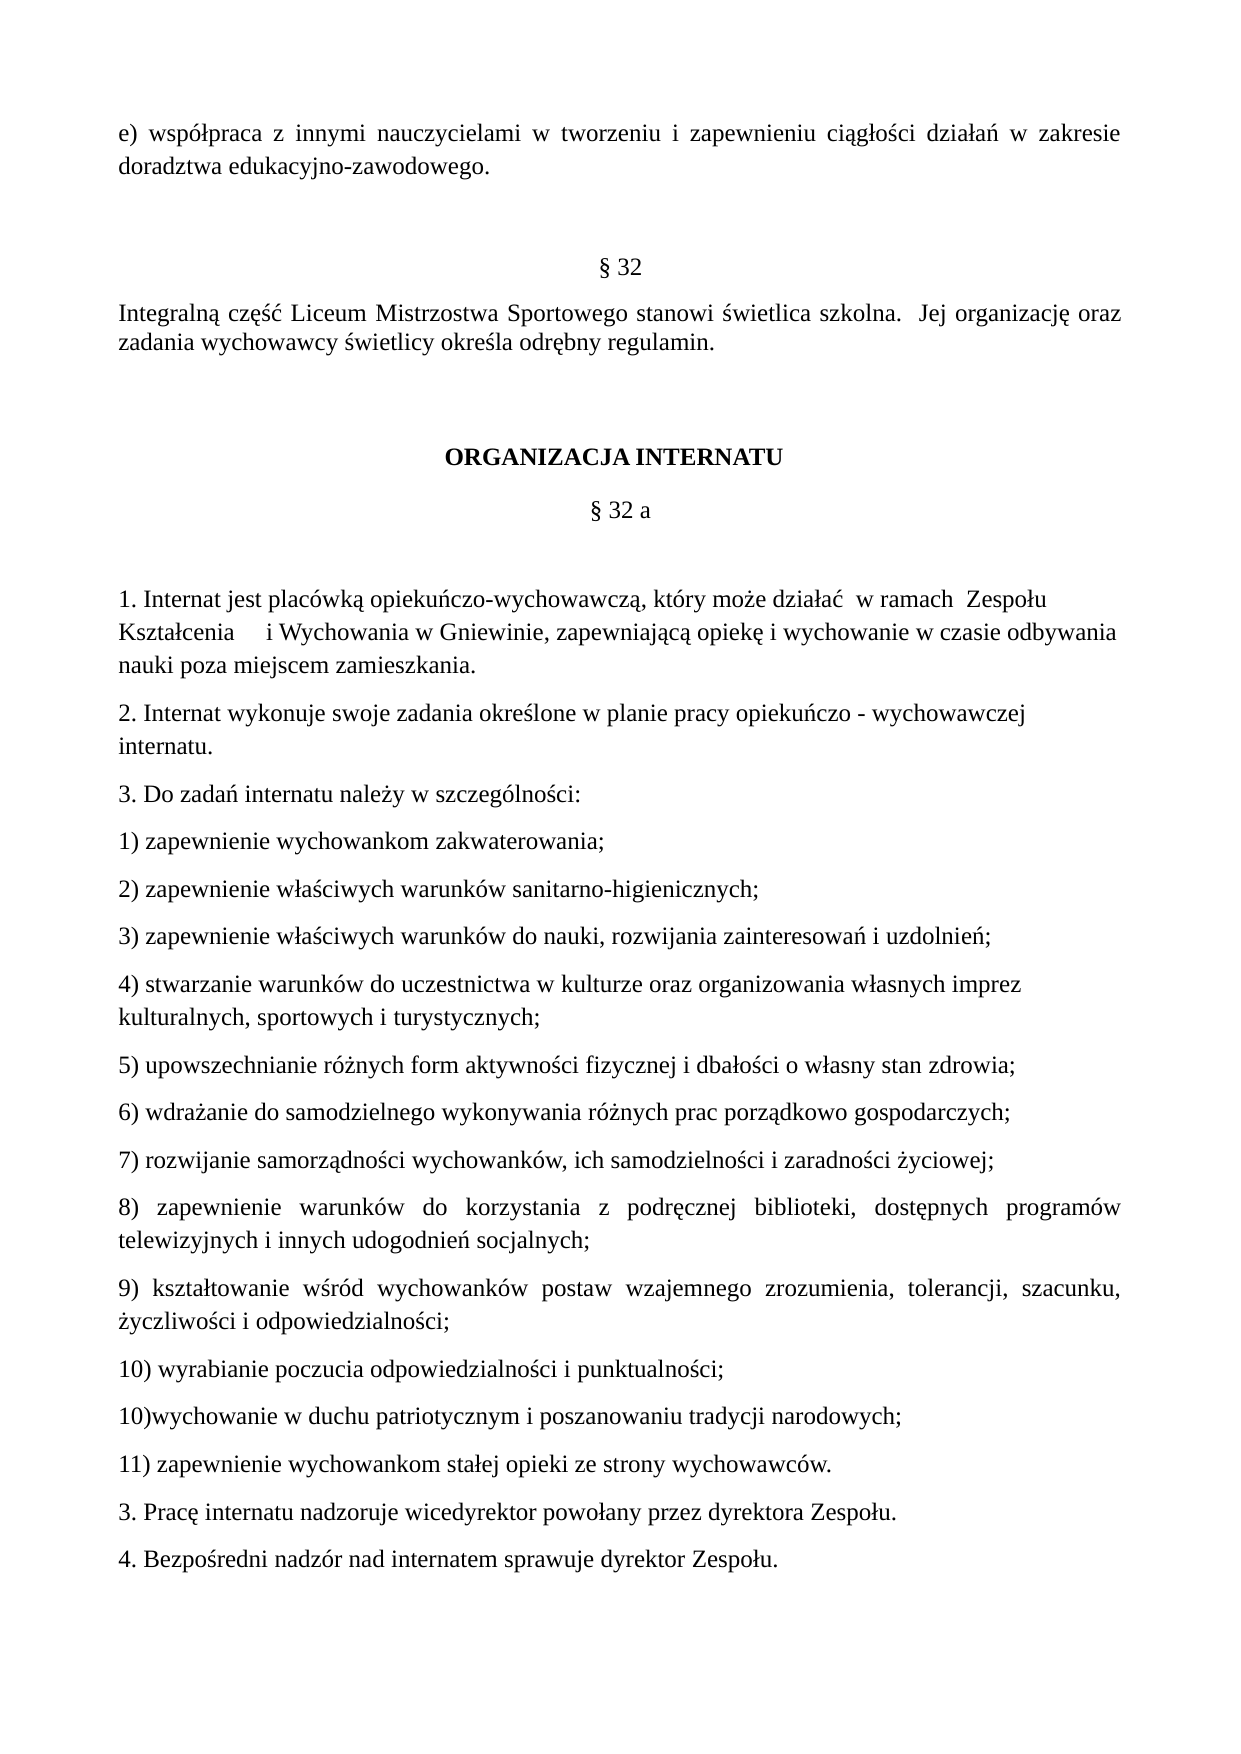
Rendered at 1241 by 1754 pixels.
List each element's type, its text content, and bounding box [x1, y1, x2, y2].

text 1. Internat jest placówką opiekuńczo-wychowawczą, który może działać w ramach Zespołu Kształcenia i Wychowania w Gniewinie, zapewniającą opiekę i wychowanie w czasie odbywania nauki poza miejscem zamieszkania. [118, 584, 1122, 679]
text 9) kształtowanie wśród wychowanków postaw wzajemnego zrozumienia, tolerancji, szacunku, życzliwości i odpowiedzialności; [118, 1273, 1122, 1335]
text 1) zapewnienie wychowankom zakwaterowania; [118, 826, 1122, 855]
text 5) upowszechnianie różnych form aktywności fizycznej i dbałości o własny stan zdrowia; [118, 1050, 1122, 1078]
text 10) wyrabianie poczucia odpowiedzialności i punktualności; [118, 1354, 1122, 1382]
text 2) zapewnienie właściwych warunków sanitarno-higienicznych; [118, 874, 1122, 903]
subtitle § 32 [118, 252, 1122, 281]
text 8) zapewnienie warunków do korzystania z podręcznej biblioteki, dostępnych programów telewizyjnych i innych udogodnień socjalnych; [118, 1192, 1122, 1254]
text 6) wdrażanie do samodzielnego wykonywania różnych prac porządkowo gospodarczych; [118, 1097, 1122, 1126]
text 4. Bezpośredni nadzór nad internatem sprawuje dyrektor Zespołu. [118, 1544, 1122, 1573]
text Integralną część Liceum Mistrzostwa Sportowego stanowi świetlica szkolna. Jej organizację oraz zadania wychowawcy świetlicy określa odrębny regulamin. [118, 298, 1122, 356]
subtitle § 32 a [118, 496, 1122, 524]
text 3. Do zadań internatu należy w szczególności: [118, 779, 1122, 807]
text 10)wychowanie w duchu patriotycznym i poszanowaniu tradycji narodowych; [118, 1401, 1122, 1430]
text 7) rozwijanie samorządności wychowanków, ich samodzielności i zaradności życiowej; [118, 1145, 1122, 1174]
text 11) zapewnienie wychowankom stałej opieki ze strony wychowawców. [118, 1449, 1122, 1478]
text ORGANIZACJA INTERNATU [134, 442, 1093, 471]
text 3. Pracę internatu nadzoruje wicedyrektor powołany przez dyrektora Zespołu. [118, 1497, 1122, 1525]
text e) współpraca z innymi nauczycielami w tworzeniu i zapewnieniu ciągłości działań w zakresie doradztwa edukacyjno-zawodowego. [118, 118, 1122, 180]
text 2. Internat wykonuje swoje zadania określone w planie pracy opiekuńczo - wychowawczej internatu. [118, 698, 1122, 760]
text 3) zapewnienie właściwych warunków do nauki, rozwijania zainteresowań i uzdolnień; [118, 921, 1122, 950]
text 4) stwarzanie warunków do uczestnictwa w kulturze oraz organizowania własnych imprez kulturalnych, sportowych i turystycznych; [118, 969, 1122, 1031]
